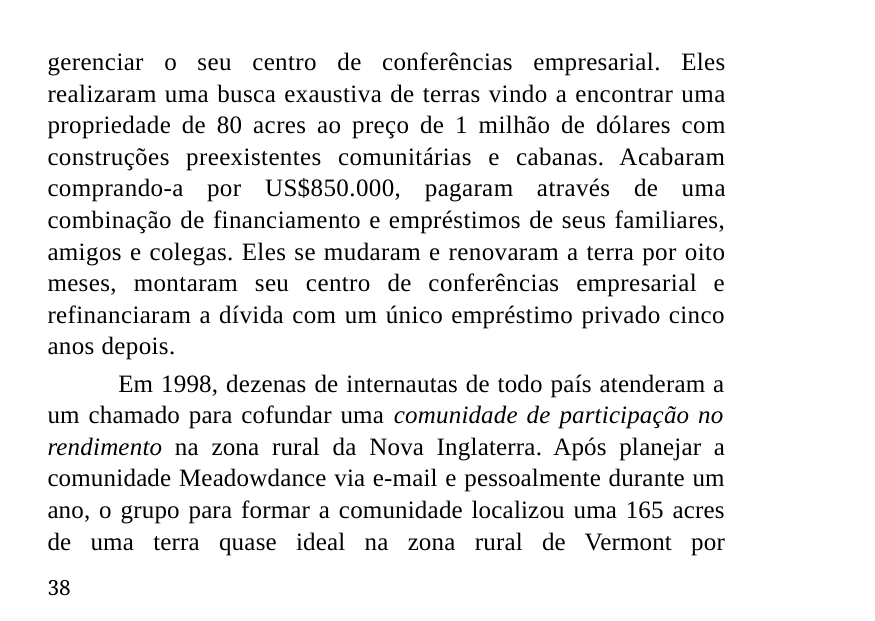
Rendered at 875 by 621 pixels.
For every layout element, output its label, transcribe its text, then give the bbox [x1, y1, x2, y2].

text Em 1998, dezenas de internautas de todo país atenderam a um chamado para cofundar uma comunidade de participação no rendimento na zona rural da Nova Inglaterra. Após planejar a comunidade Meadowdance via e-mail e pessoalmente durante um ano, o grupo para formar a comunidade localizou uma 165 acres de uma terra quase ideal na zona rural de Vermont por [47, 369, 726, 555]
text gerenciar o seu centro de conferências empresarial. Eles realizaram uma busca exaustiva de terras vindo a encontrar uma propriedade de 80 acres ao preço de 1 milhão de dólares com construções preexistentes comunitárias e cabanas. Acabaram comprando-a por US$850.000, pagaram através de uma combinação de financiamento e empréstimos de seus familiares, amigos e colegas. Eles se mudaram e renovaram a terra por oito meses, montaram seu centro de conferências empresarial e refinanciaram a dívida com um único empréstimo privado cinco anos depois. [47, 47, 726, 360]
